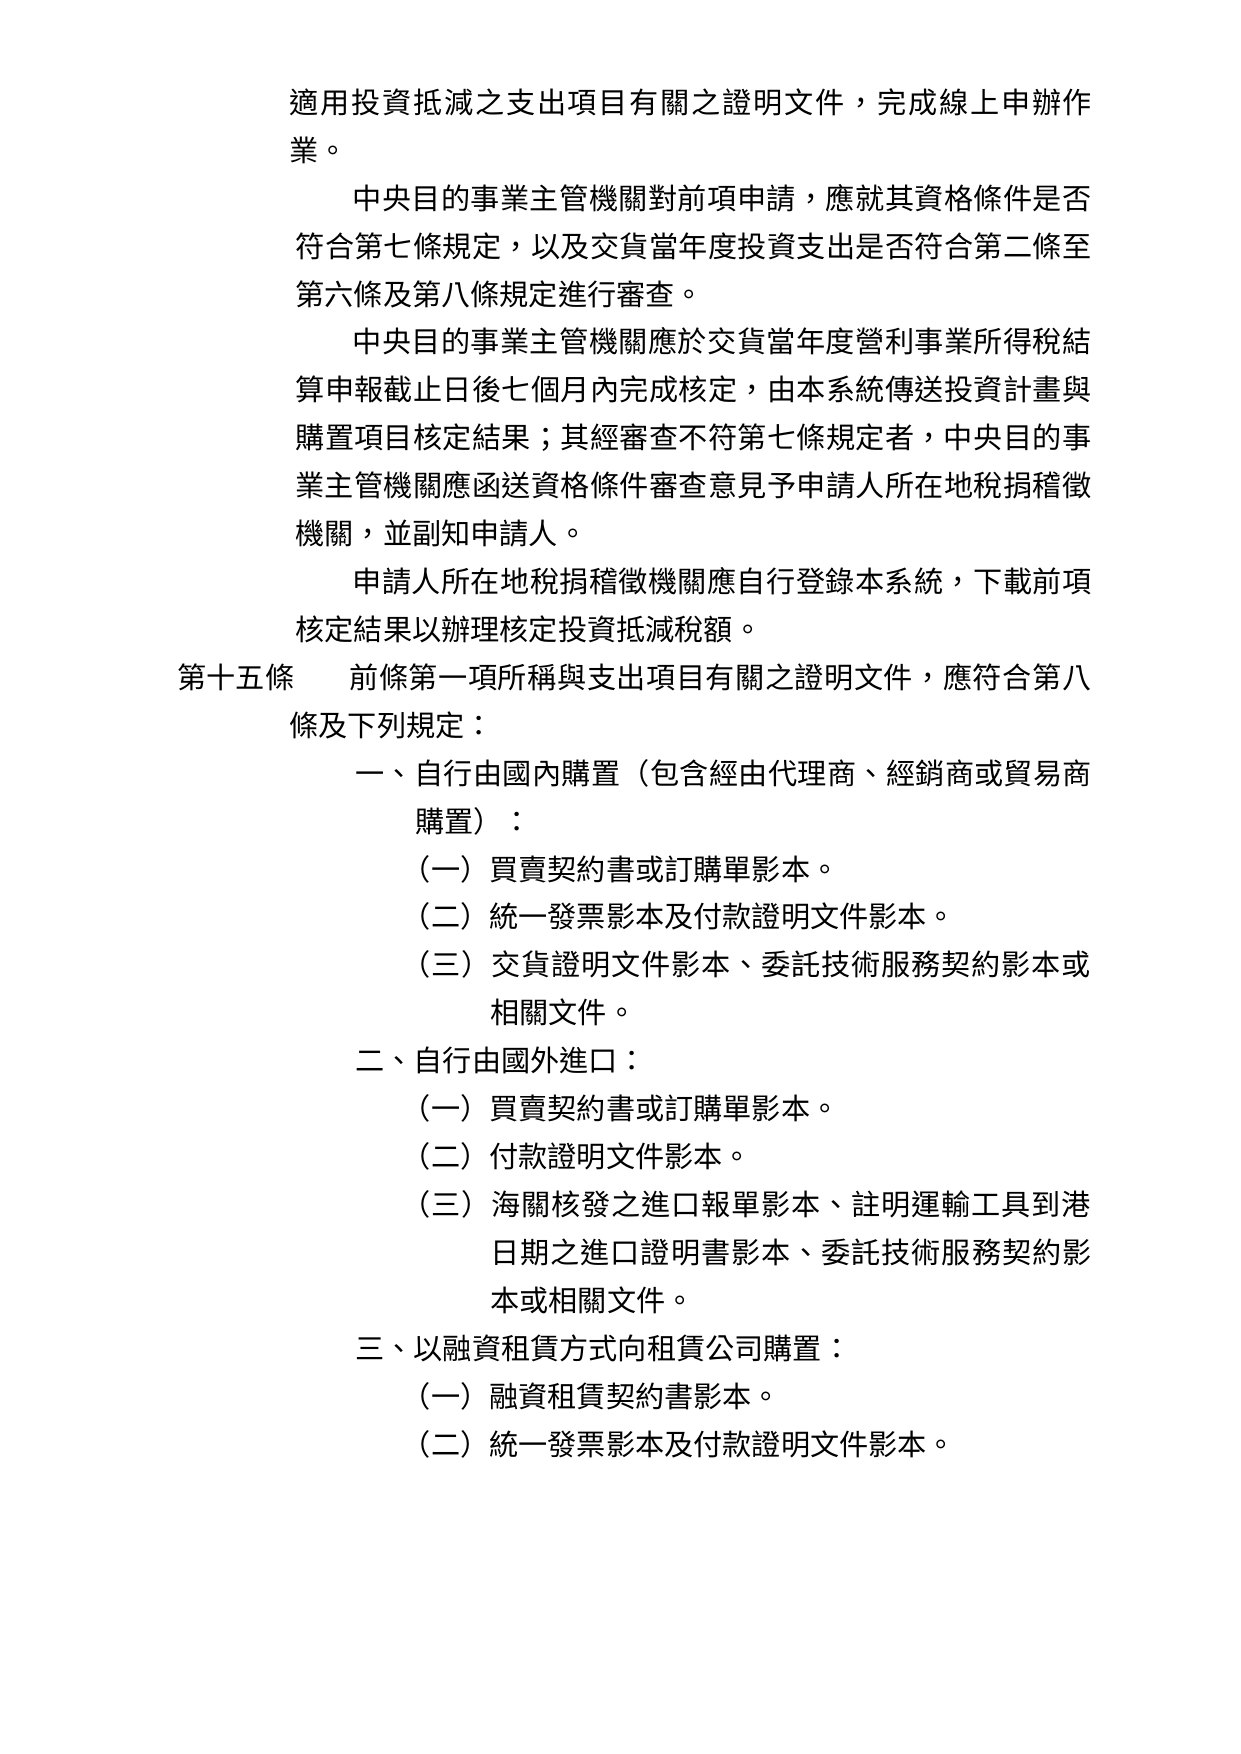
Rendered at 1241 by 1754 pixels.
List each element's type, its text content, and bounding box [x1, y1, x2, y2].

text （二）付款證明文件影本。 [402, 1129, 1092, 1177]
text 一、自行由國內購置（包含經由代理商、經銷商或貿易商購置）： [355, 746, 1092, 842]
text （三）交貨證明文件影本、委託技術服務契約影本或相關文件。 [402, 937, 1092, 1033]
text 二、自行由國外進口： [355, 1033, 1092, 1081]
list 前條第一項所稱與支出項目有關之證明文件，應符合第八條及下列規定： [177, 650, 1092, 746]
text 申請人所在地稅捐稽徵機關應自行登錄本系統，下載前項核定結果以辦理核定投資抵減稅額。 [295, 554, 1092, 650]
text 中央目的事業主管機關應於交貨當年度營利事業所得稅結算申報截止日後七個月內完成核定，由本系統傳送投資計畫與購置項目核定結果；其經審查不符第七條規定者，中央目的事業主管機關應函送資格條件審查意見予申請人所在地稅捐稽徵機關，並副知申請人。 [295, 314, 1092, 554]
text （一）融資租賃契約書影本。 [402, 1369, 1092, 1417]
text （三）海關核發之進口報單影本、註明運輸工具到港日期之進口證明書影本、委託技術服務契約影本或相關文件。 [402, 1177, 1092, 1321]
text 中央目的事業主管機關對前項申請，應就其資格條件是否符合第七條規定，以及交貨當年度投資支出是否符合第二條至第六條及第八條規定進行審查。 [295, 171, 1092, 314]
text （一）買賣契約書或訂購單影本。 [402, 1081, 1092, 1129]
list 適用投資抵減之支出項目有關之證明文件，完成線上申辦作業。 [177, 75, 1092, 171]
text （一）買賣契約書或訂購單影本。 [402, 842, 1092, 889]
text 三、以融資租賃方式向租賃公司購置： [355, 1321, 1092, 1369]
text （二）統一發票影本及付款證明文件影本。 [402, 1417, 1092, 1464]
text （二）統一發票影本及付款證明文件影本。 [402, 889, 1092, 937]
